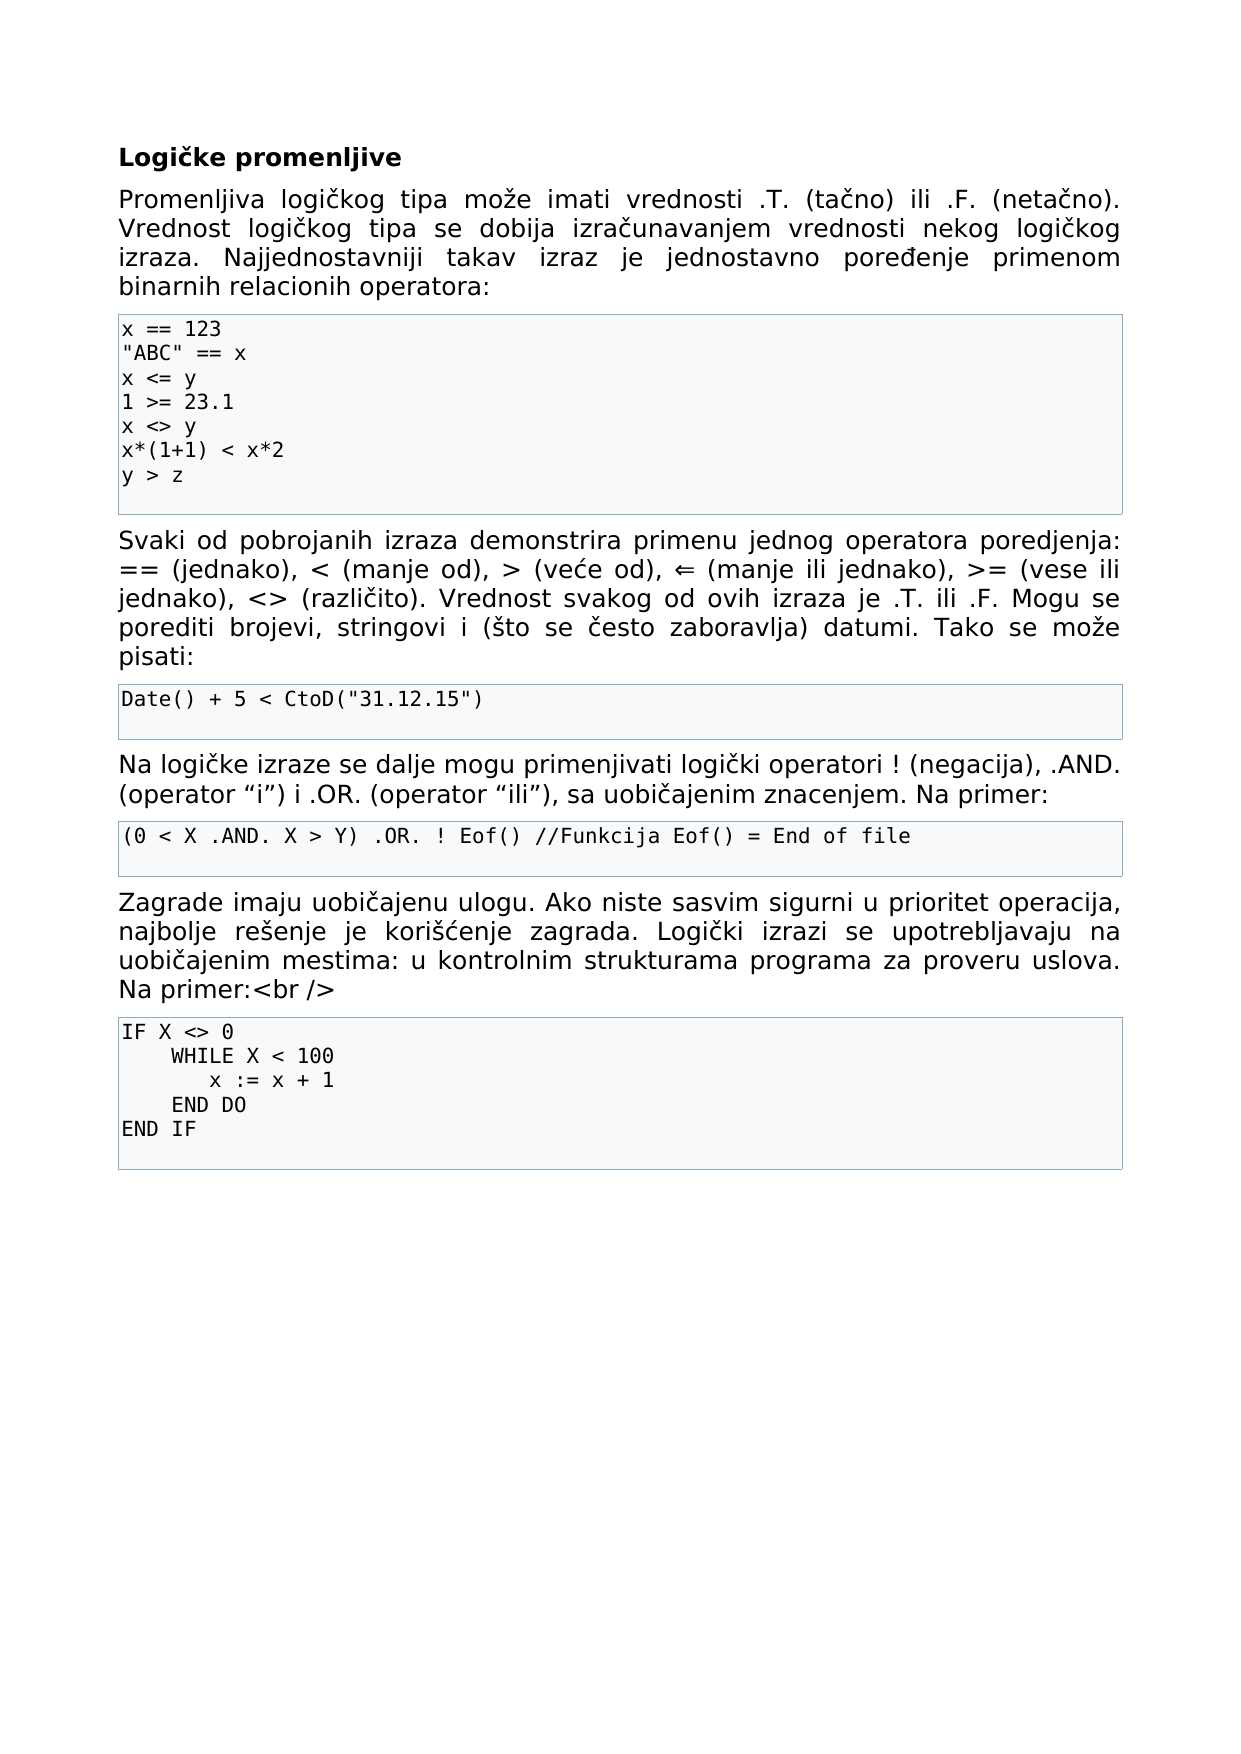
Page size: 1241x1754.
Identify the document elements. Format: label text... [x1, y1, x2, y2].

subtitle Logičke promenljive [118, 143, 1122, 172]
text Promenljiva logičkog tipa može imati vrednosti .T. (tačno) ili .F. (netačno). Vrednost logičkog tipa se dobija izračunavanjem vrednosti nekog logičkog izraza. Najjednostavniji takav izraz je jednostavno poređenje primenom binarnih relacionih operatora: [118, 185, 1122, 301]
text IF X <> 0 WHILE X < 100 x := x + 1 END DO END IF [119, 1018, 1122, 1169]
text x == 123 "ABC" == x x <= y 1 >= 23.1 x <> y x*(1+1) < x*2 y > z [119, 315, 1122, 514]
text Na logičke izraze se dalje mogu primenjivati logički operatori ! (negacija), .AND. (operator “i”) i .OR. (operator “ili”), sa uobičajenim znacenjem. Na primer: [118, 751, 1122, 809]
text Zagrade imaju uobičajenu ulogu. Ako niste sasvim sigurni u prioritet operacija, najbolje rešenje je korišćenje zagrada. Logički izrazi se upotrebljavaju na uobičajenim mestima: u kontrolnim strukturama programa za proveru uslova. Na primer:<br /> [118, 888, 1122, 1004]
text (0 < X .AND. X > Y) .OR. ! Eof() //Funkcija Eof() = End of file [119, 822, 1122, 876]
text Date() + 5 < CtoD("31.12.15") [119, 685, 1122, 739]
text Svaki od pobrojanih izraza demonstrira primenu jednog operatora poredjenja: == (jednako), < (manje od), > (veće od), ⇐ (manje ili jednako), >= (vese ili jednako), <> (različito). Vrednost svakog od ovih izraza je .T. ili .F. Mogu se porediti brojevi, stringovi i (što se često zaboravlja) datumi. Tako se može pisati: [118, 526, 1122, 672]
